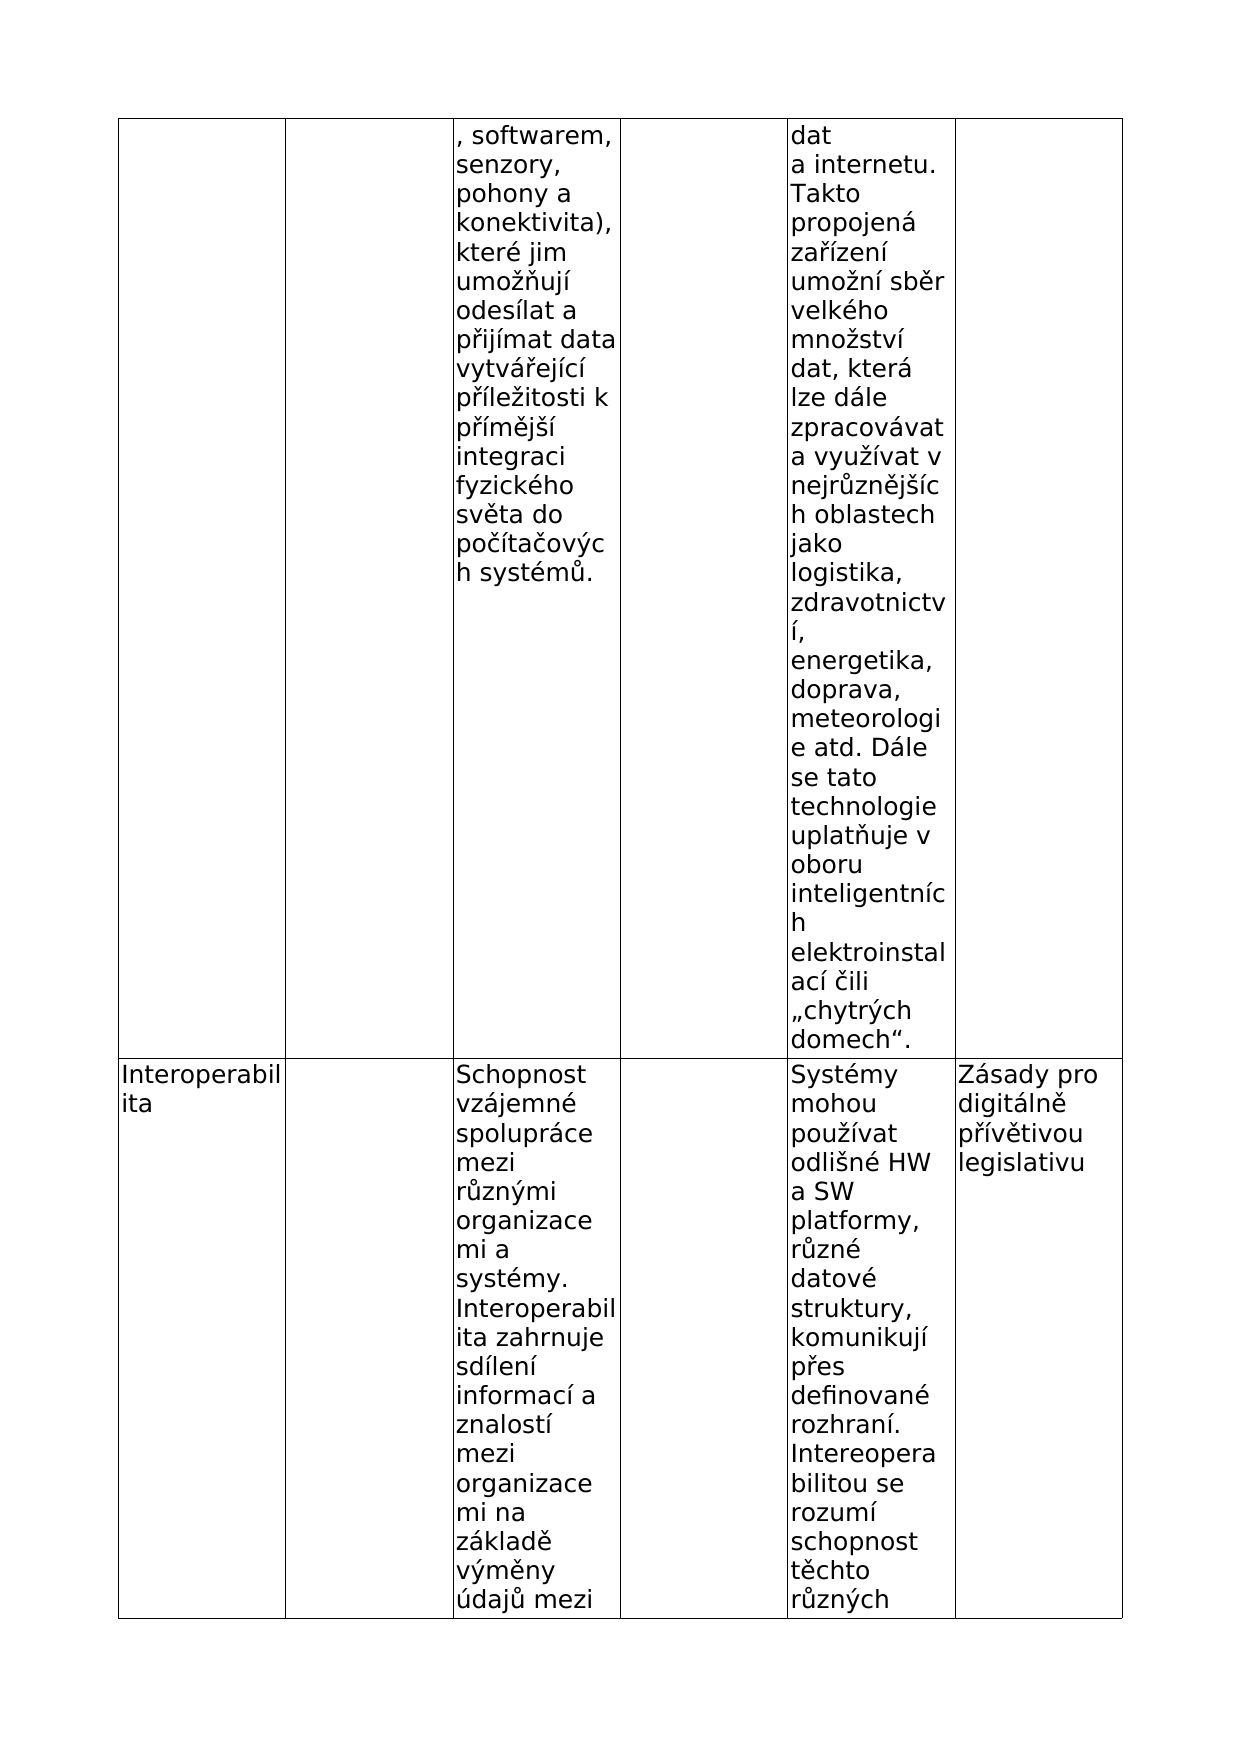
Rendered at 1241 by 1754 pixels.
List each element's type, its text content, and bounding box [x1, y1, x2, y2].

table_cell dat a internetu. Takto propojená zařízení umožní sběr velkého množství dat, která lze dále zpracovávat a využívat v nejrůznějších oblastech jako logistika, zdravotnictví, energetika, doprava, meteorologie atd. Dále se tato technologie uplatňuje v oboru inteligentních elektroinstalací čili „chytrých domech“. [788, 119, 955, 1057]
table_cell Systémy mohou používat odlišné HW a SW platformy, různé datové struktury, komunikují přes definované rozhraní. Intereoperabilitou se rozumí schopnost těchto různých [788, 1059, 955, 1617]
table_cell [286, 119, 453, 1057]
table_cell [621, 1059, 787, 1617]
table_cell Zásady pro digitálně přívětivou legislativu [956, 1059, 1122, 1617]
table_cell Interoperabilita [119, 1059, 285, 1617]
table_cell , softwarem, senzory, pohony a konektivita), které jim umožňují odesílat a přijímat data vytvářející příležitosti k přímější integraci fyzického světa do počítačových systémů. [454, 119, 620, 1057]
table_cell Schopnost vzájemné spolupráce mezi různými organizacemi a systémy. Interoperabilita zahrnuje sdílení informací a znalostí mezi organizacemi na základě výměny údajů mezi [454, 1059, 620, 1617]
table_cell [286, 1059, 453, 1617]
table_cell [119, 119, 285, 1057]
table_cell [956, 119, 1122, 1057]
table_cell [621, 119, 787, 1057]
